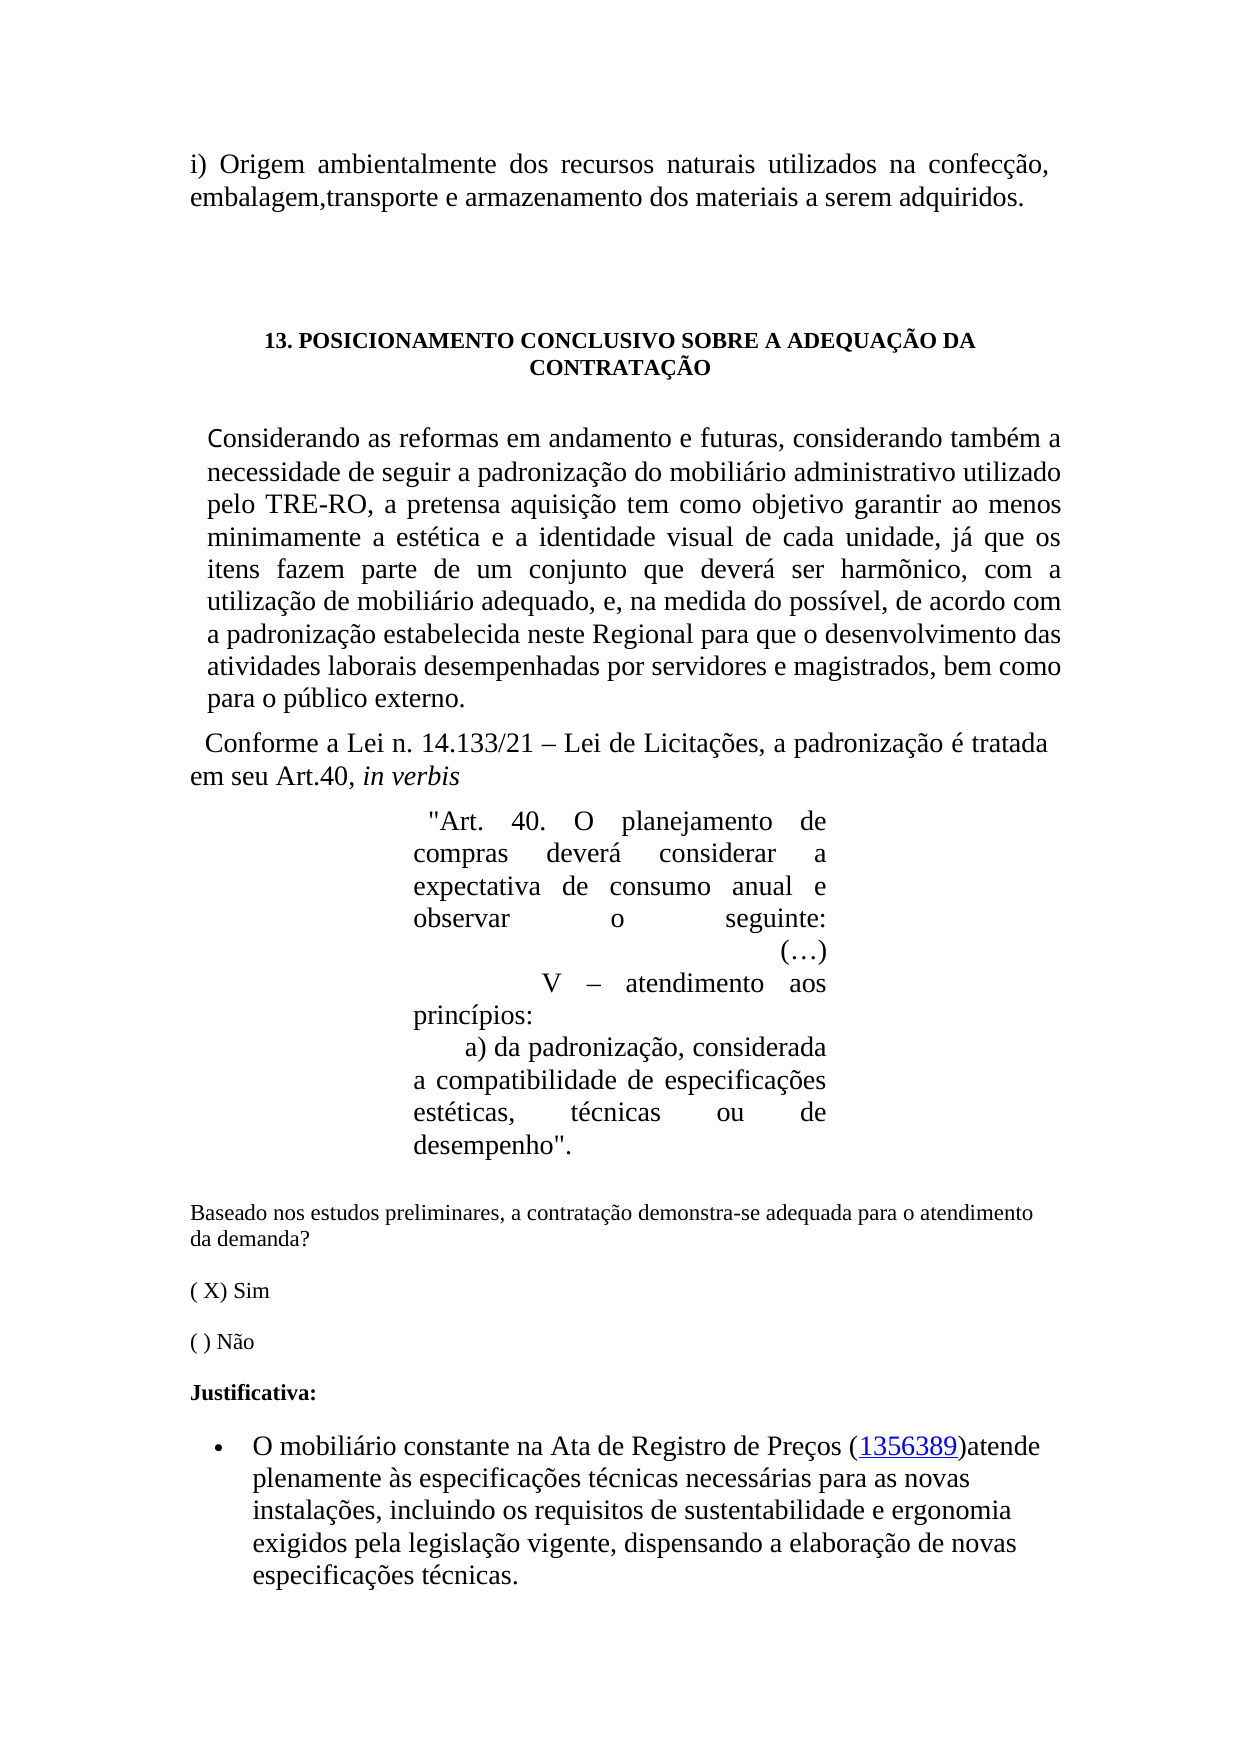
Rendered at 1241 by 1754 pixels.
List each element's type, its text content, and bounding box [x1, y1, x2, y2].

list O mobiliário constante na Ata de Registro de Preços (1356389)atende plenamente às especificações técnicas necessárias para as novas instalações, incluindo os requisitos de sustentabilidade e ergonomia exigidos pela legislação vigente, dispensando a elaboração de novas especificações técnicas. [215, 1429, 1063, 1591]
text 13. POSICIONAMENTO CONCLUSIVO SOBRE A ADEQUAÇÃO DA CONTRATAÇÃO [183, 328, 1057, 380]
text Baseado nos estudos preliminares, a contratação demonstra-se adequada para o atendimento da demanda? [190, 1199, 1051, 1252]
text i) Origem ambientalmente dos recursos naturais utilizados na confecção, embalagem,transporte e armazenamento dos materiais a serem adquiridos. [190, 148, 1051, 212]
text Considerando as reformas em andamento e futuras, considerando também a necessidade de seguir a padronização do mobiliário administrativo utilizado pelo TRE-RO, a pretensa aquisição tem como objetivo garantir ao menos minimamente a estética e a identidade visual de cada unidade, já que os itens fazem parte de um conjunto que deverá ser harmõnico, com a utilização de mobiliário adequado, e, na medida do possível, de acordo com a padronização estabelecida neste Regional para que o desenvolvimento das atividades laborais desempenhadas por servidores e magistrados, bem como para o público externo. [207, 421, 1063, 714]
text ( X) Sim [190, 1277, 1051, 1303]
text "Art. 40. O planejamento de compras deverá considerar a expectativa de consumo anual e observar o seguinte: (…) V – atendimento aos princípios: a) da padronização, considerada a compatibilidade de especificações estéticas, técnicas ou de desempenho". [413, 804, 827, 1160]
text Conforme a Lei n. 14.133/21 – Lei de Licitações, a padronização é tratada em seu Art.40, in verbis [190, 726, 1051, 791]
text Justificativa: [190, 1379, 1051, 1406]
text ( ) Não [190, 1328, 1051, 1354]
